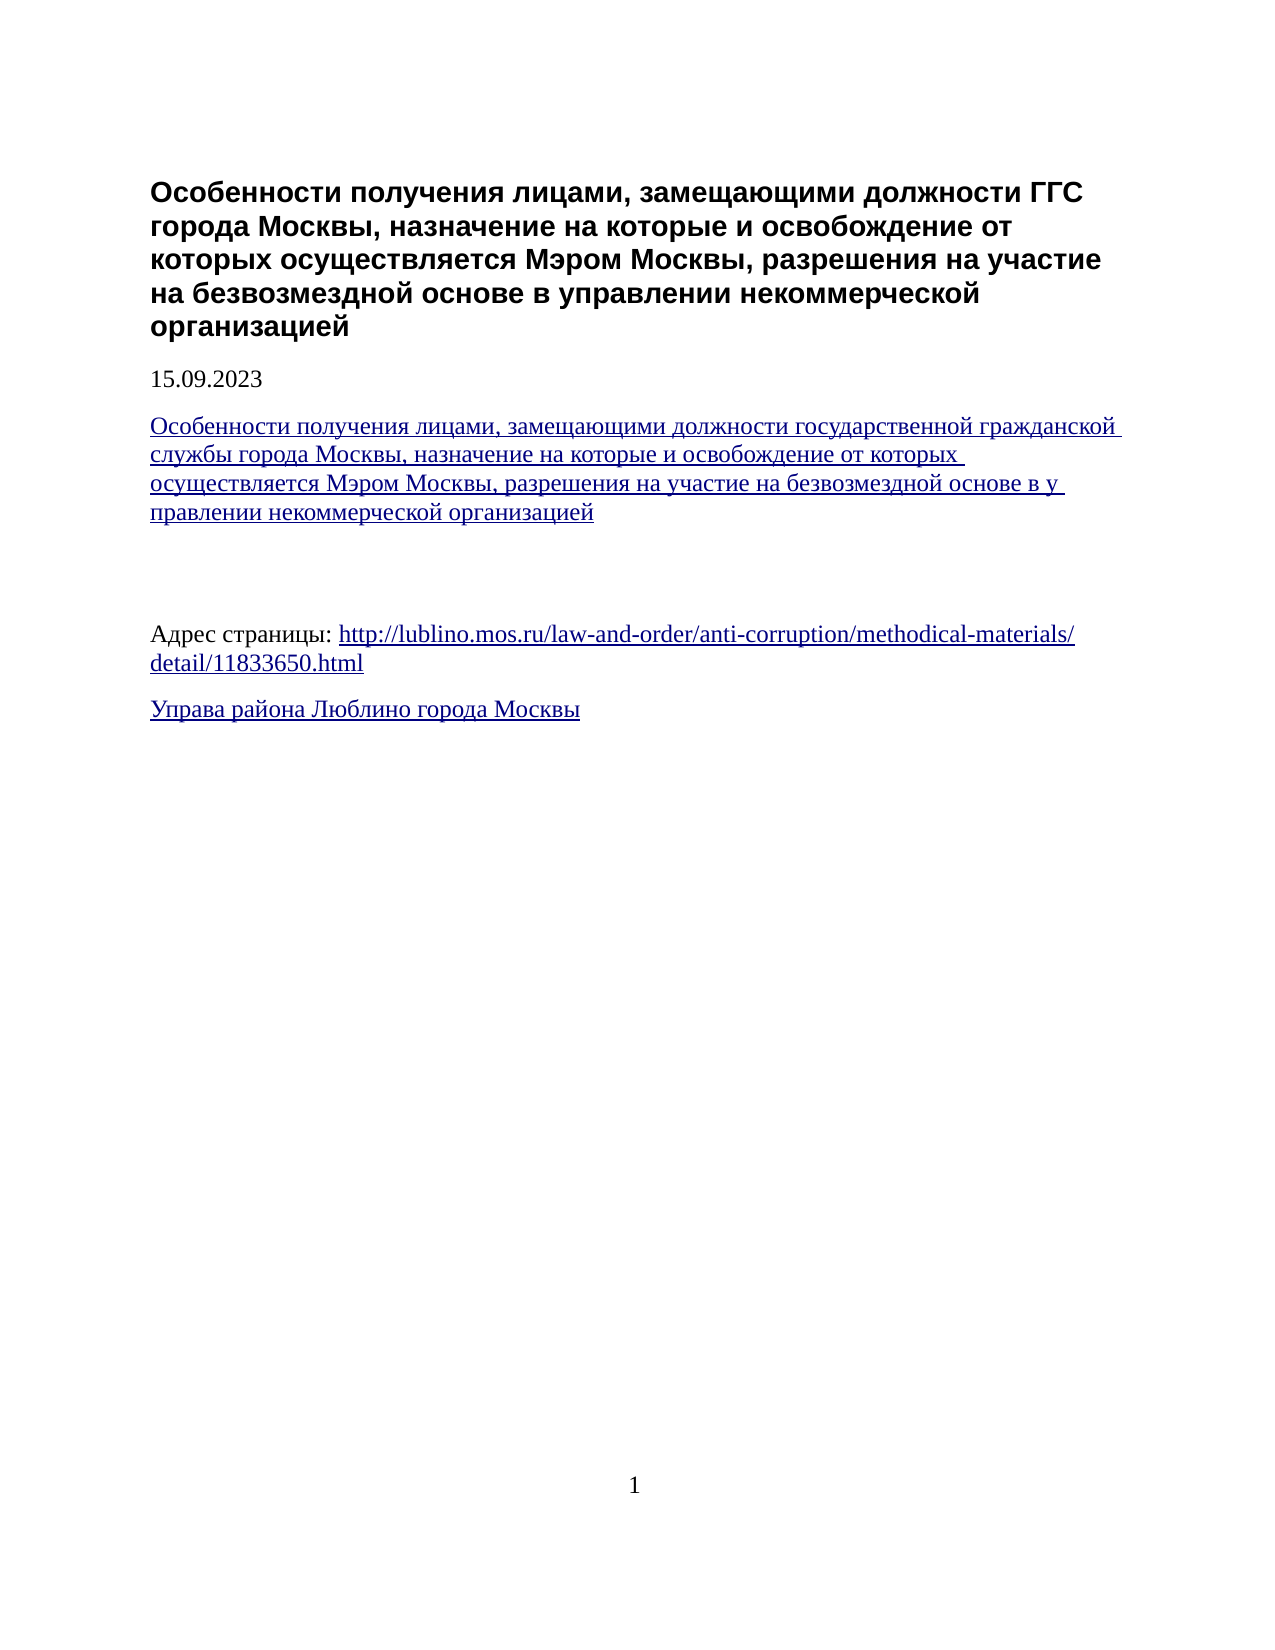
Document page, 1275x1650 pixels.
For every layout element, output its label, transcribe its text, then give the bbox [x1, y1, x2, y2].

text Управа района Люблино города Москвы [150, 694, 1125, 723]
text 15.09.2023 [150, 364, 1125, 393]
subtitle Особенности получения лицами, замещающими должности ГГС города Москвы, назначение на которые и освобождение от которых осуществляется Мэром Москвы, разрешения на участие на безвозмездной основе в управлении некоммерческой организацией [150, 175, 1125, 343]
text Адрес страницы: http://lublino.mos.ru/law-and-order/anti-corruption/methodical-materials/detail/11833650.html [150, 619, 1125, 677]
text Особенности получения лицами, замещающими должности государственной гражданской службы города Москвы, назначение на которые и освобождение от которых осуществляется Мэром Москвы, разрешения на участие на безвозмездной основе в у правлении некоммерческой организацией [150, 411, 1125, 526]
